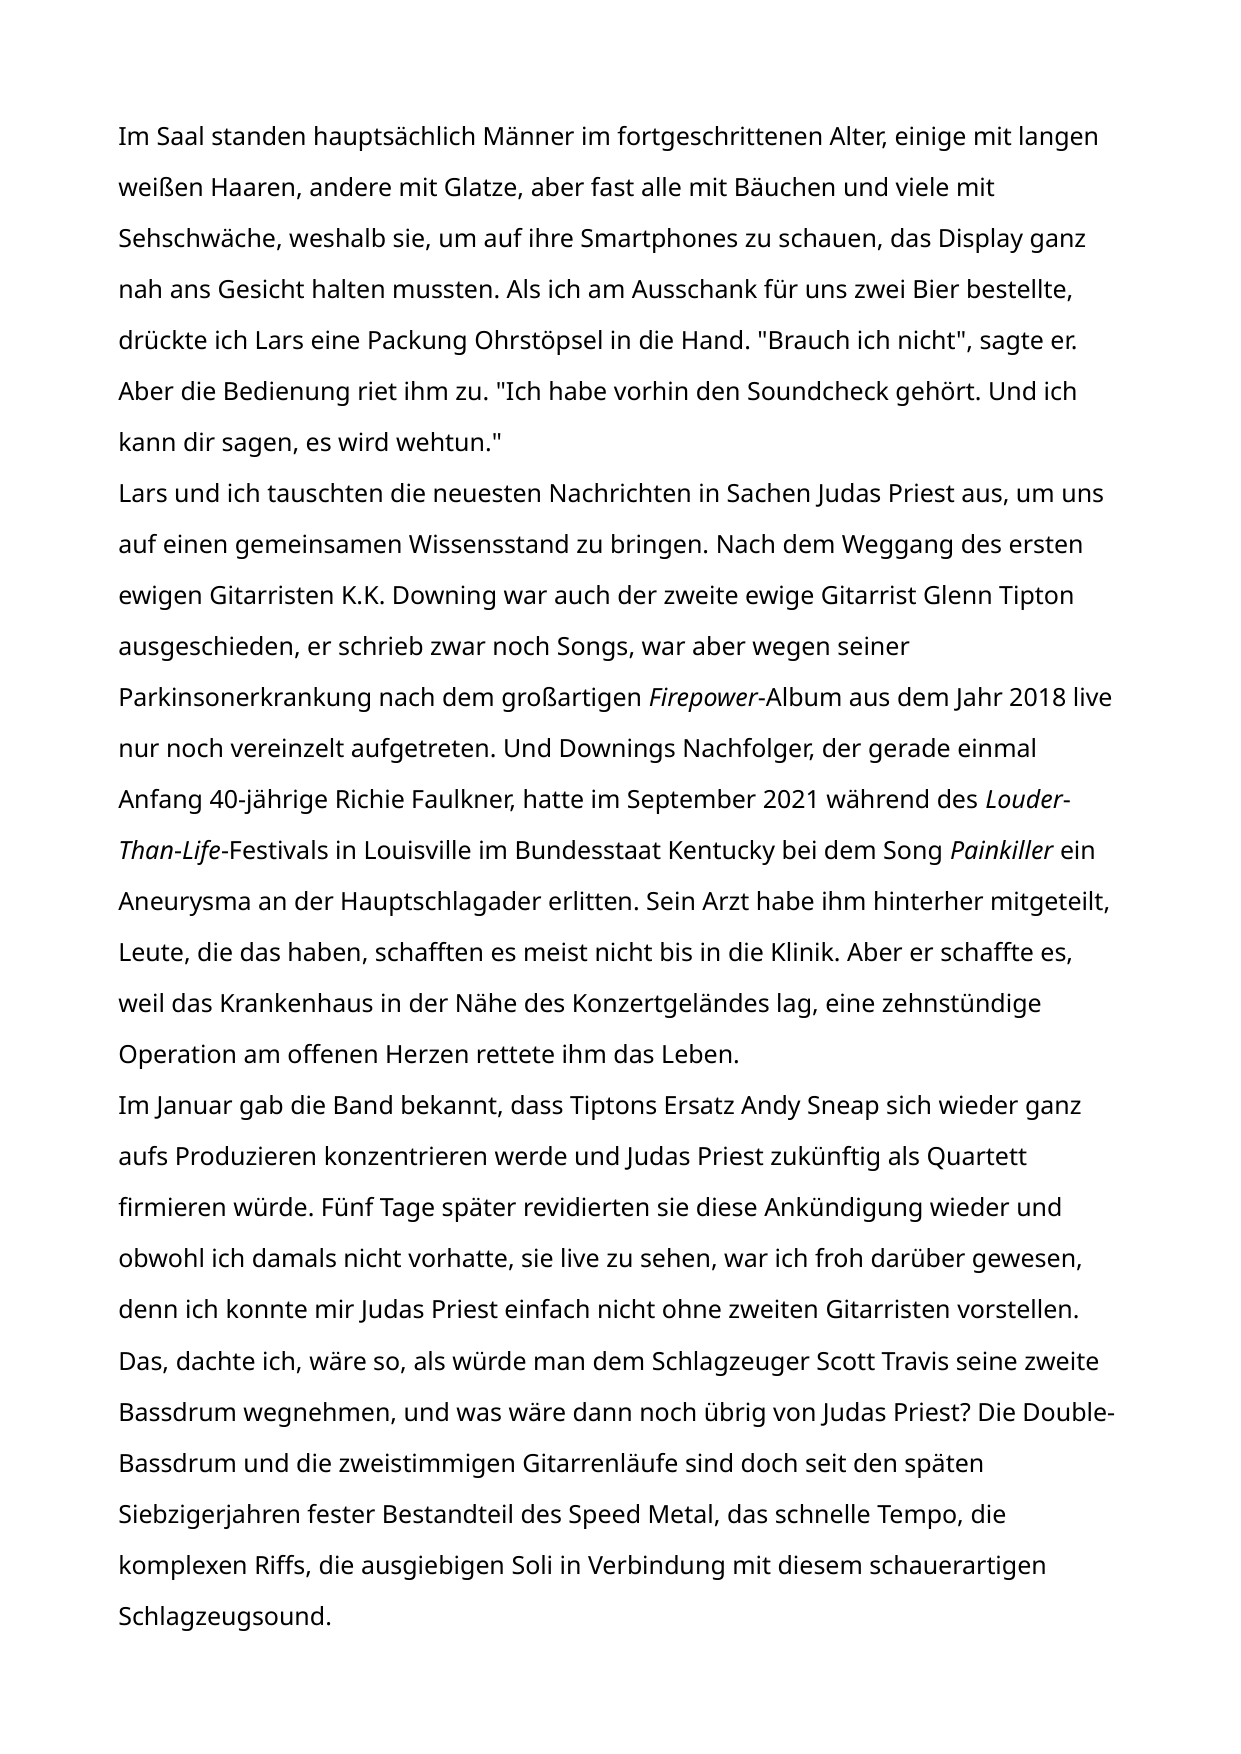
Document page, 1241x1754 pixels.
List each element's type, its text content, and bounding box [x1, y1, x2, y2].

text Lars und ich tauschten die neuesten Nachrichten in Sachen Judas Priest aus, um uns auf einen gemeinsamen Wissensstand zu bringen. Nach dem Weggang des ersten ewigen Gitarristen K.K. Downing war auch der zweite ewige Gitarrist Glenn Tipton ausgeschieden, er schrieb zwar noch Songs, war aber wegen seiner Parkinsonerkrankung nach dem großartigen Firepower-Album aus dem Jahr 2018 live nur noch vereinzelt aufgetreten. Und Downings Nachfolger, der gerade einmal Anfang 40-jährige Richie Faulkner, hatte im September 2021 während des Louder-Than-Life-Festivals in Louisville im Bundesstaat Kentucky bei dem Song Painkiller ein Aneurysma an der Hauptschlagader erlitten. Sein Arzt habe ihm hinterher mitgeteilt, Leute, die das haben, schafften es meist nicht bis in die Klinik. Aber er schaffte es, weil das Krankenhaus in der Nähe des Konzertgeländes lag, eine zehnstündige Operation am offenen Herzen rettete ihm das Leben. [118, 475, 1122, 1071]
text Im Saal standen hauptsächlich Männer im fortgeschrittenen Alter, einige mit langen weißen Haaren, andere mit Glatze, aber fast alle mit Bäuchen und viele mit Sehschwäche, weshalb sie, um auf ihre Smartphones zu schauen, das Display ganz nah ans Gesicht halten mussten. Als ich am Ausschank für uns zwei Bier bestellte, drückte ich Lars eine Packung Ohrstöpsel in die Hand. "Brauch ich nicht", sagte er. Aber die Bedienung riet ihm zu. "Ich habe vorhin den Soundcheck gehört. Und ich kann dir sagen, es wird wehtun." [118, 118, 1122, 458]
text Im Januar gab die Band bekannt, dass Tiptons Ersatz Andy Sneap sich wieder ganz aufs Produzieren konzentrieren werde und Judas Priest zukünftig als Quartett firmieren würde. Fünf Tage später revidierten sie diese Ankündigung wieder und obwohl ich damals nicht vorhatte, sie live zu sehen, war ich froh darüber gewesen, denn ich konnte mir Judas Priest einfach nicht ohne zweiten Gitarristen vorstellen. Das, dachte ich, wäre so, als würde man dem Schlagzeuger Scott Travis seine zweite Bassdrum wegnehmen, und was wäre dann noch übrig von Judas Priest? Die Double-Bassdrum und die zweistimmigen Gitarrenläufe sind doch seit den späten Siebzigerjahren fester Bestandteil des Speed Metal, das schnelle Tempo, die komplexen Riffs, die ausgiebigen Soli in Verbindung mit diesem schauerartigen Schlagzeugsound. [118, 1088, 1122, 1632]
